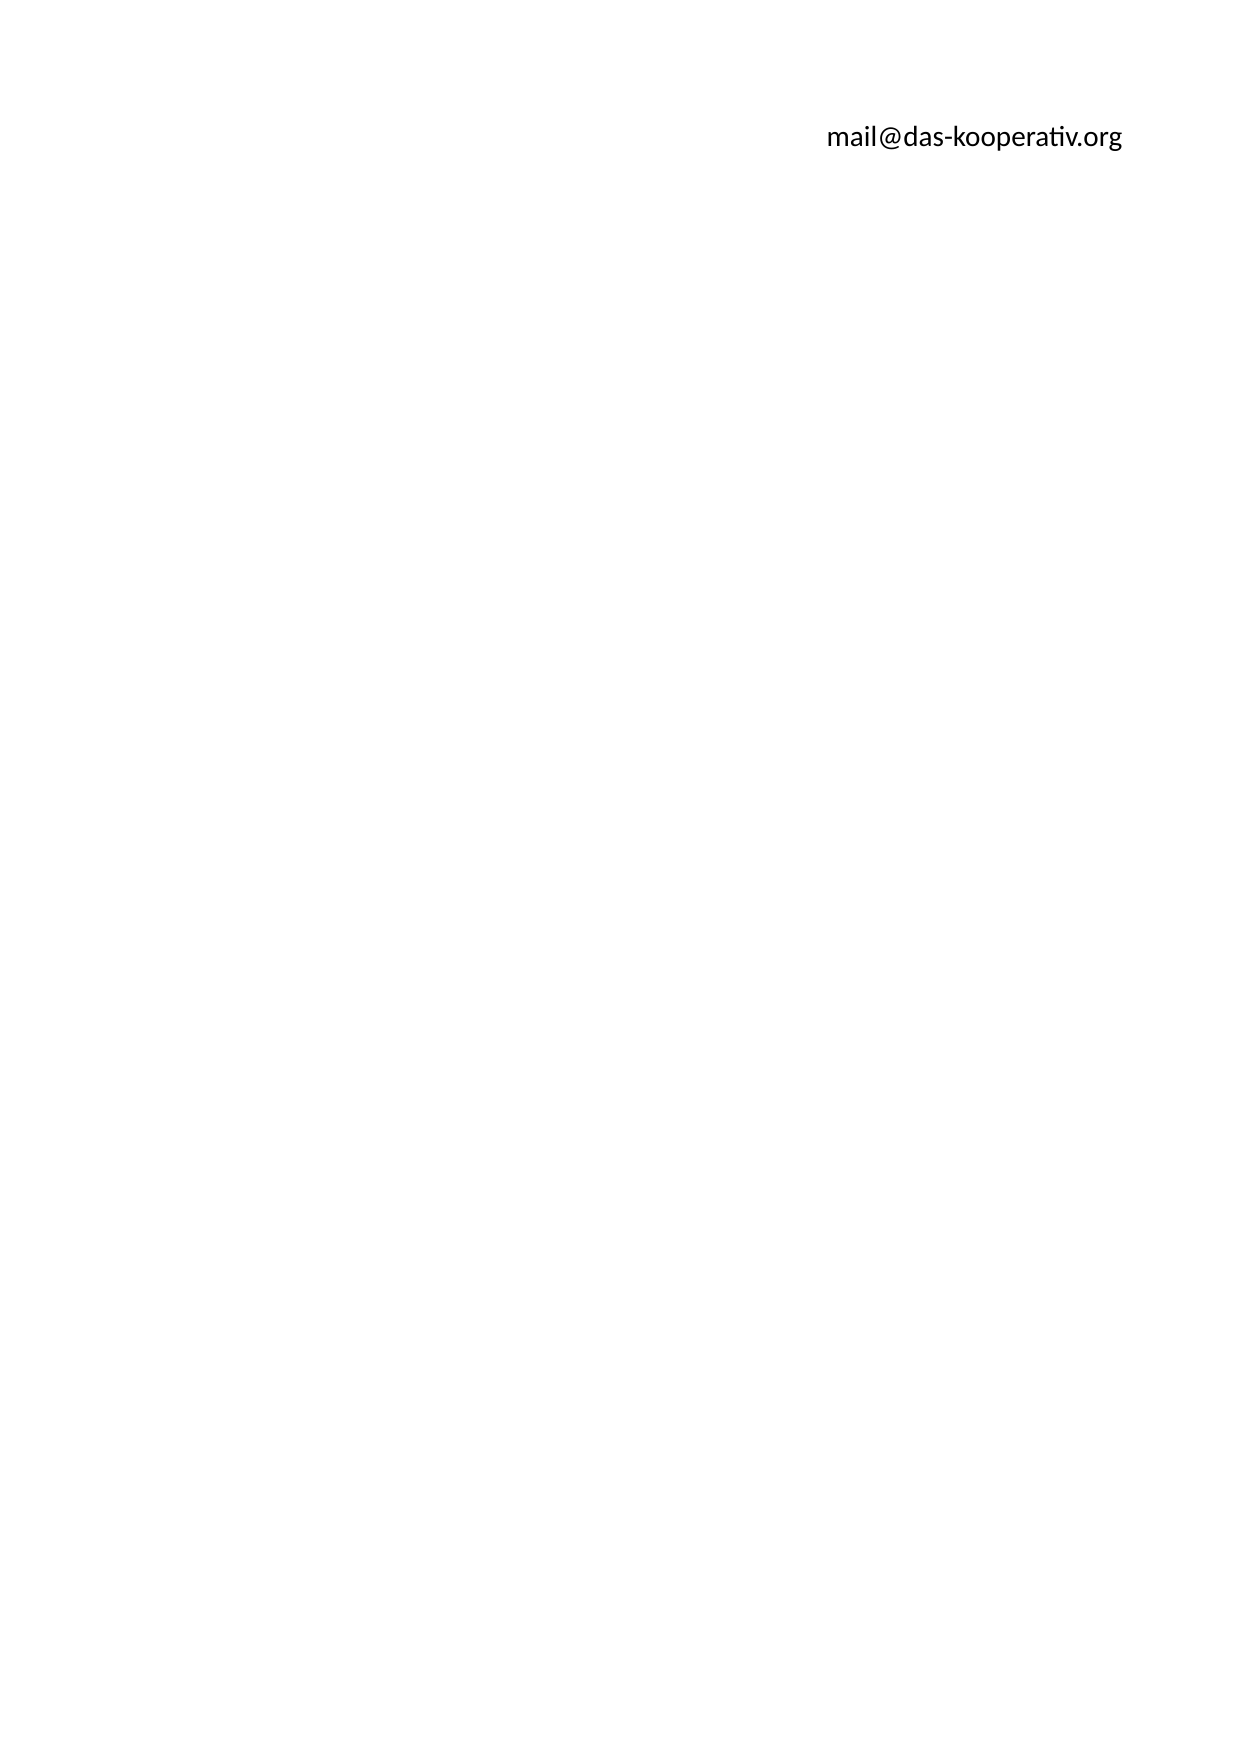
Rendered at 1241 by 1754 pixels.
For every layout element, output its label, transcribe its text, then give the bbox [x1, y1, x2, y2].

text mail@das-kooperativ.org [118, 118, 1122, 154]
